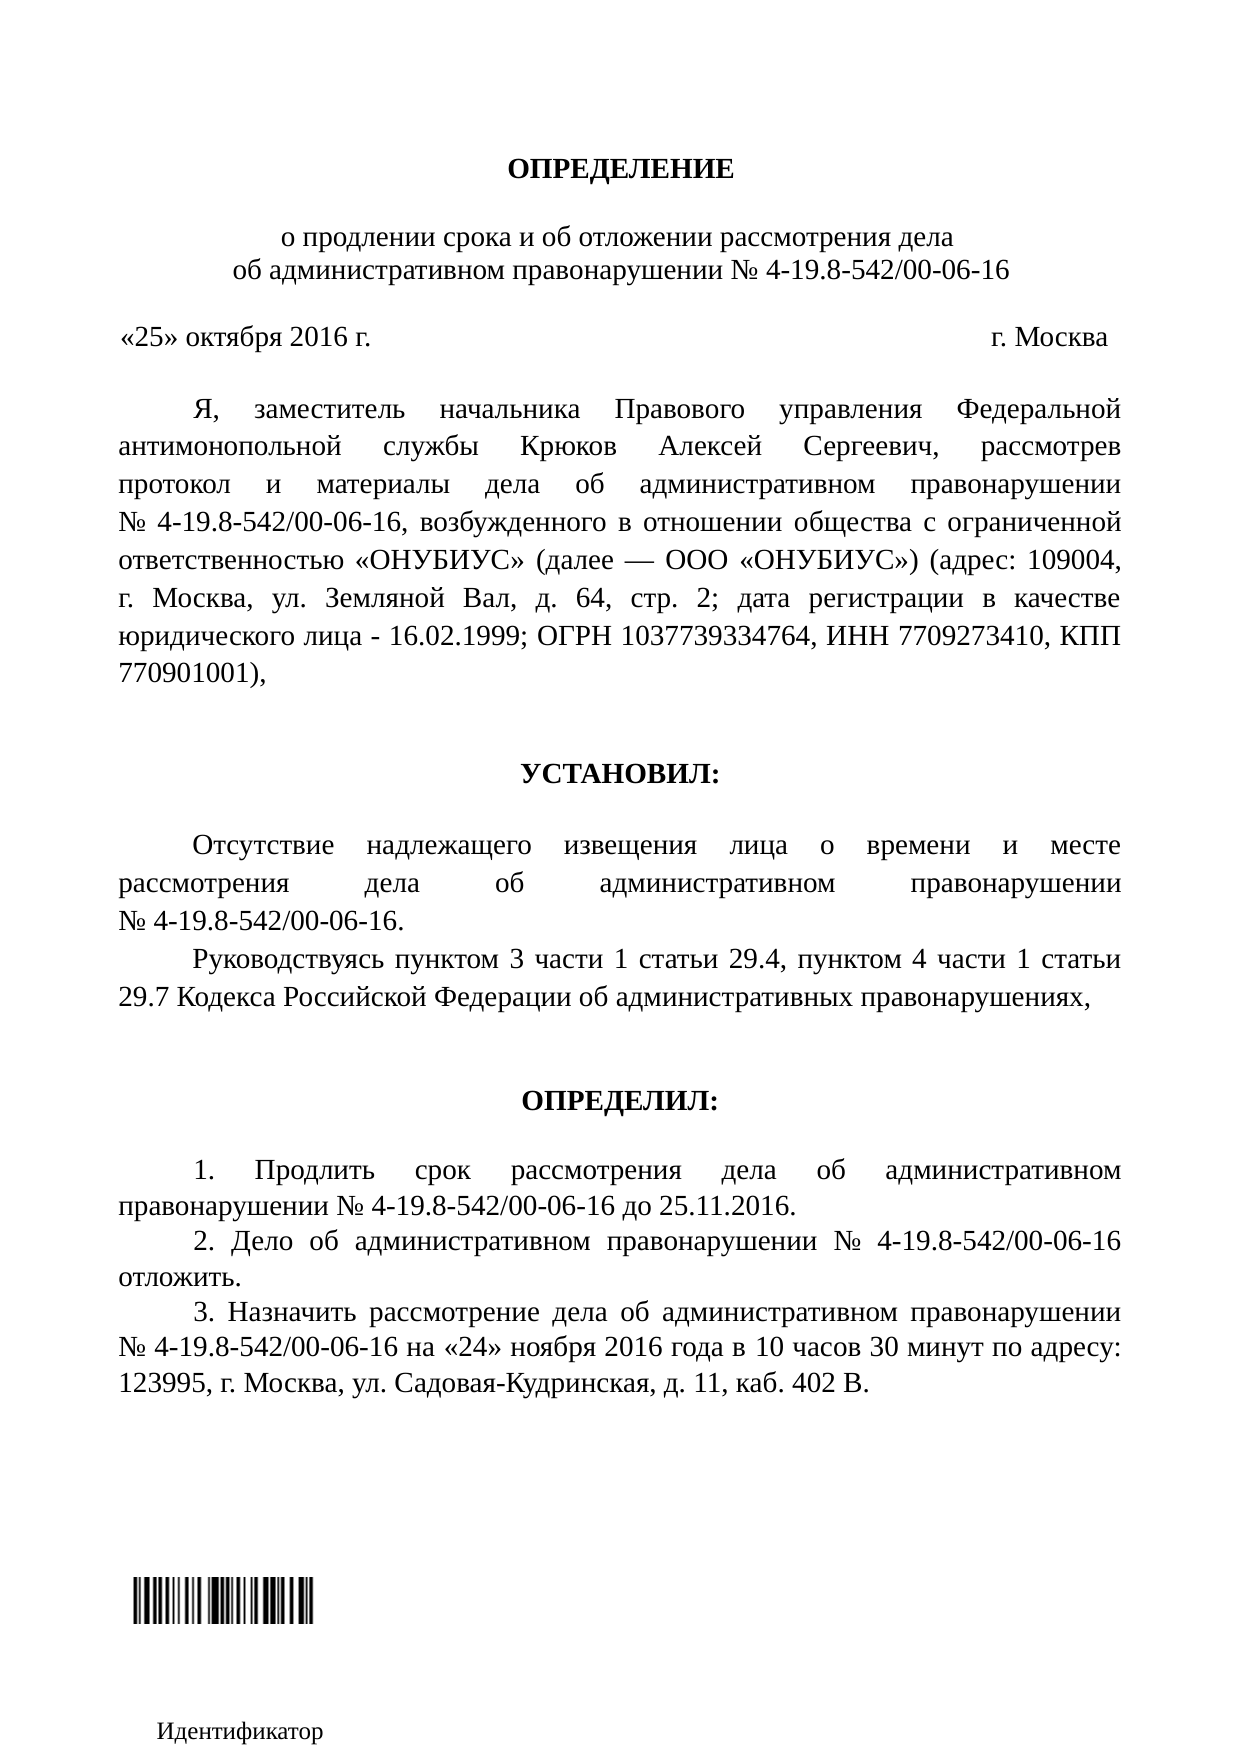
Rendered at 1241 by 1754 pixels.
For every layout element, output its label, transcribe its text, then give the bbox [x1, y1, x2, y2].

text ОПРЕДЕЛЕНИЕ [120, 152, 1122, 185]
text об административном правонарушении № 4-19.8-542/00-06-16 [120, 252, 1122, 286]
picture [118, 1577, 331, 1624]
text ОПРЕДЕЛИЛ: [118, 1083, 1122, 1117]
text Отсутствие надлежащего извещения лица о времени и месте рассмотрения дела об административном правонарушении № 4-19.8-542/00-06-16. [118, 823, 1122, 937]
text «25» октября 2016 г. г. Москва [120, 319, 1122, 353]
text 2. Дело об административном правонарушении № 4-19.8-542/00-06-16 отложить. [118, 1221, 1122, 1292]
text УСТАНОВИЛ: [118, 756, 1122, 789]
text о продлении срока и об отложении рассмотрения дела [120, 219, 1122, 252]
text 1. Продлить срок рассмотрения дела об административном правонарушении № 4-19.8-542/00-06-16 до 25.11.2016. [118, 1151, 1122, 1221]
text Я, заместитель начальника Правового управления Федеральной антимонопольной службы Крюков Алексей Сергеевич, рассмотрев протокол и материалы дела об административном правонарушении № 4-19.8-542/00-06-16, возбужденного в отношении общества с ограниченной ответственностью «ОНУБИУС» (далее — ООО «ОНУБИУС») (адрес: 109004, г. Москва, ул. Земляной Вал, д. 64, стр. 2; дата регистрации в качестве юридического лица - 16.02.1999; ОГРН 1037739334764, ИНН 7709273410, КПП 770901001), [118, 386, 1122, 689]
text Руководствуясь пунктом 3 части 1 статьи 29.4, пунктом 4 части 1 статьи 29.7 Кодекса Российской Федерации об административных правонарушениях, [118, 937, 1122, 1012]
text 3. Назначить рассмотрение дела об административном правонарушении № 4-19.8-542/00-06-16 на «24» ноября 2016 года в 10 часов 30 минут по адресу: 123995, г. Москва, ул. Садовая-Кудринская, д. 11, каб. 402 В. [118, 1292, 1122, 1398]
